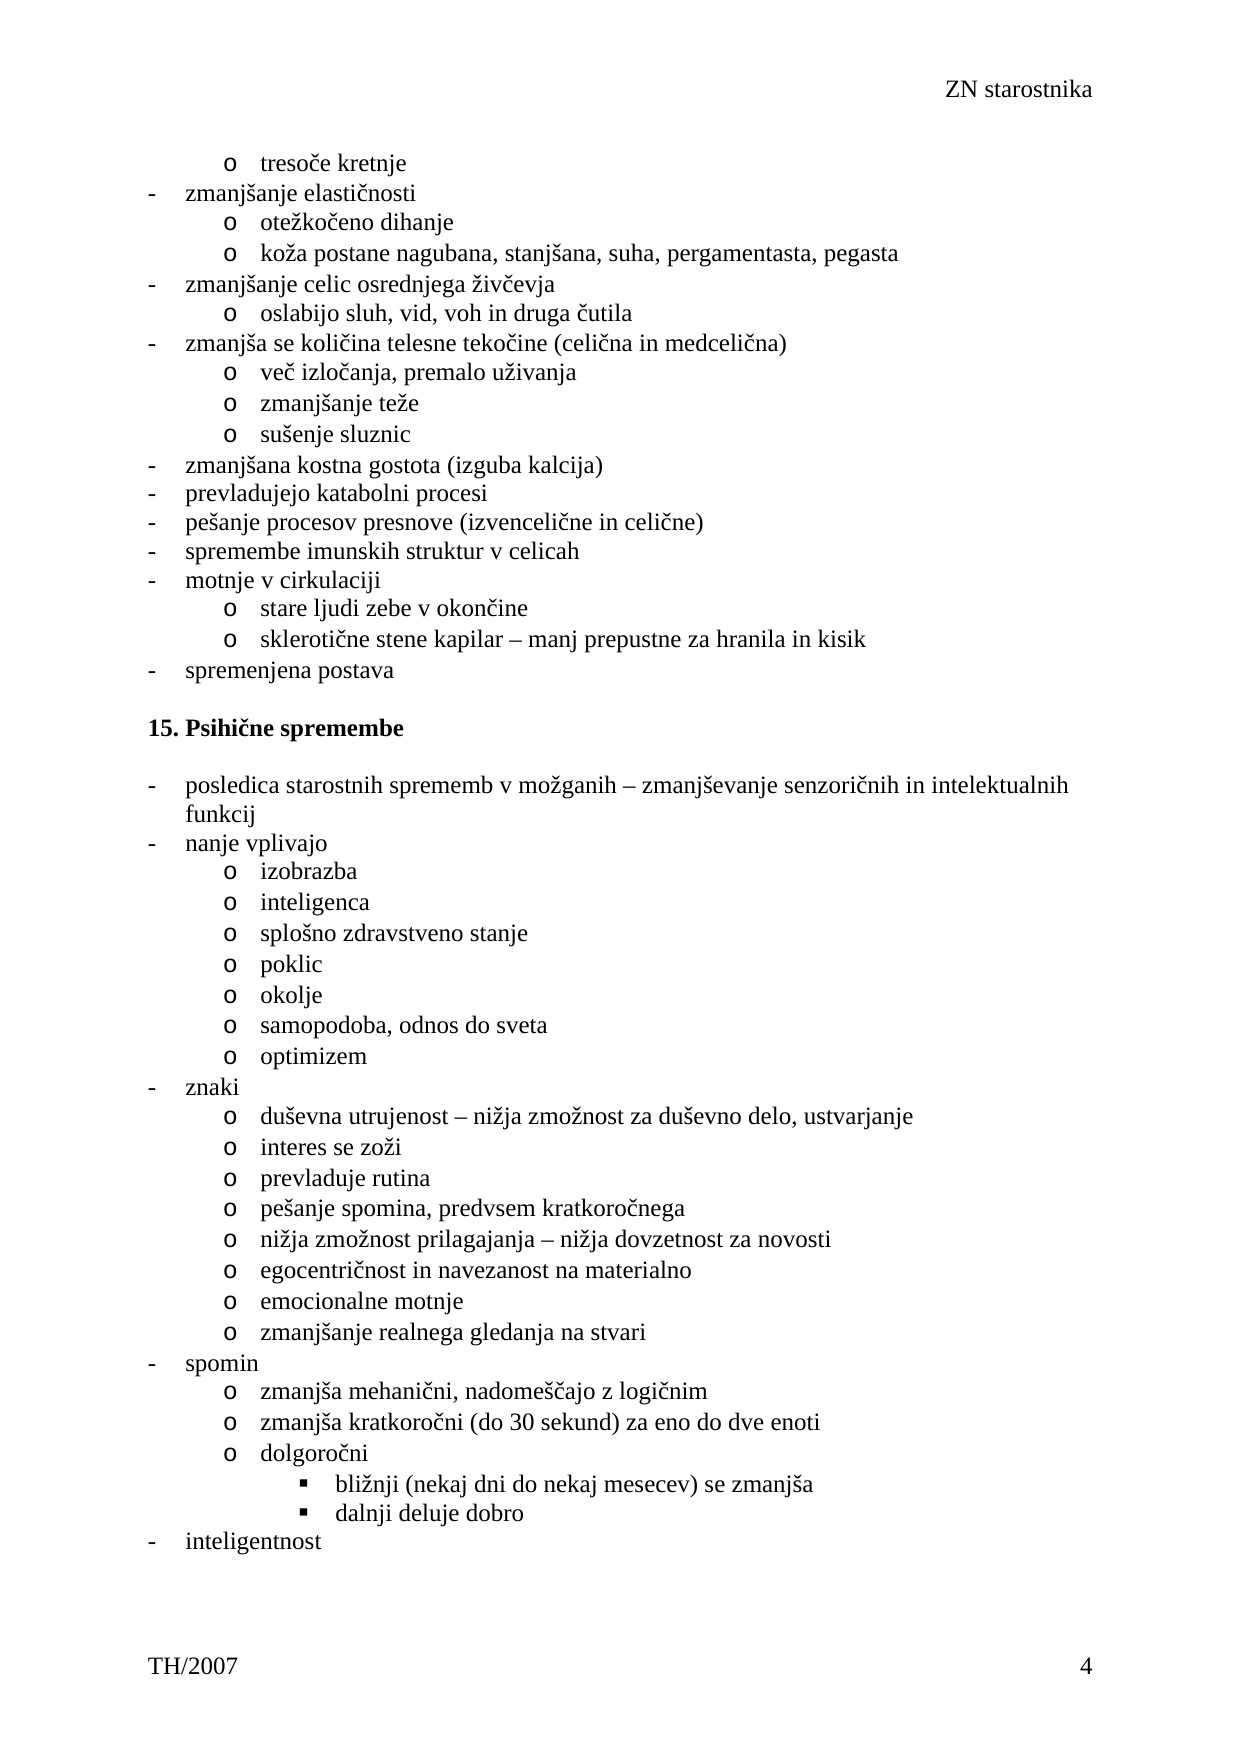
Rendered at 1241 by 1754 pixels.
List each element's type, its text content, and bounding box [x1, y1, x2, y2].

list zmanjša kratkoročni (do 30 sekund) za eno do dve enoti [223, 1407, 1092, 1438]
list dalnji deluje dobro [298, 1498, 1092, 1526]
list okolje [223, 980, 1092, 1011]
list prevladuje rutina [223, 1163, 1092, 1193]
list interes se zoži [223, 1132, 1092, 1163]
list oslabijo sluh, vid, voh in druga čutila [223, 298, 1092, 328]
list pešanje spomina, predvsem kratkoročnega [223, 1193, 1092, 1224]
list pešanje procesov presnove (izvencelične in celične) [148, 507, 1092, 536]
list izobrazba [223, 856, 1092, 887]
list stare ljudi zebe v okončine [223, 593, 1092, 624]
list dolgoročni [223, 1438, 1092, 1469]
list prevladujejo katabolni procesi [148, 478, 1092, 507]
list sušenje sluznic [223, 419, 1092, 450]
list zmanjšanje teže [223, 388, 1092, 419]
list nižja zmožnost prilagajanja – nižja dovzetnost za novosti [223, 1224, 1092, 1255]
list znaki [148, 1072, 1092, 1101]
list zmanjšanje celic osrednjega živčevja [148, 269, 1092, 298]
list spremembe imunskih struktur v celicah [148, 536, 1092, 565]
list posledica starostnih sprememb v možganih – zmanjševanje senzoričnih in intelektualnih funkcij [148, 770, 1092, 828]
list spomin [148, 1348, 1092, 1376]
list koža postane nagubana, stanjšana, suha, pergamentasta, pegasta [223, 238, 1092, 269]
list motnje v cirkulaciji [148, 565, 1092, 593]
list zmanjša mehanični, nadomeščajo z logičnim [223, 1376, 1092, 1407]
list samopodoba, odnos do sveta [223, 1011, 1092, 1041]
list duševna utrujenost – nižja zmožnost za duševno delo, ustvarjanje [223, 1101, 1092, 1132]
list nanje vplivajo [148, 828, 1092, 856]
subtitle Psihične spremembe [148, 713, 1092, 741]
list zmanjša se količina telesne tekočine (celična in medcelična) [148, 328, 1092, 357]
list več izločanja, premalo uživanja [223, 357, 1092, 388]
list optimizem [223, 1041, 1092, 1072]
list otežkočeno dihanje [223, 207, 1092, 238]
list zmanjšanje realnega gledanja na stvari [223, 1317, 1092, 1348]
list zmanjšanje elastičnosti [148, 178, 1092, 207]
list egocentričnost in navezanost na materialno [223, 1255, 1092, 1286]
list zmanjšana kostna gostota (izguba kalcija) [148, 450, 1092, 478]
list inteligentnost [148, 1526, 1092, 1555]
list tresoče kretnje [223, 148, 1092, 178]
list poklic [223, 949, 1092, 980]
list sklerotične stene kapilar – manj prepustne za hranila in kisik [223, 624, 1092, 655]
list splošno zdravstveno stanje [223, 918, 1092, 949]
list emocionalne motnje [223, 1286, 1092, 1317]
list inteligenca [223, 887, 1092, 918]
list bližnji (nekaj dni do nekaj mesecev) se zmanjša [298, 1469, 1092, 1498]
list spremenjena postava [148, 655, 1092, 684]
